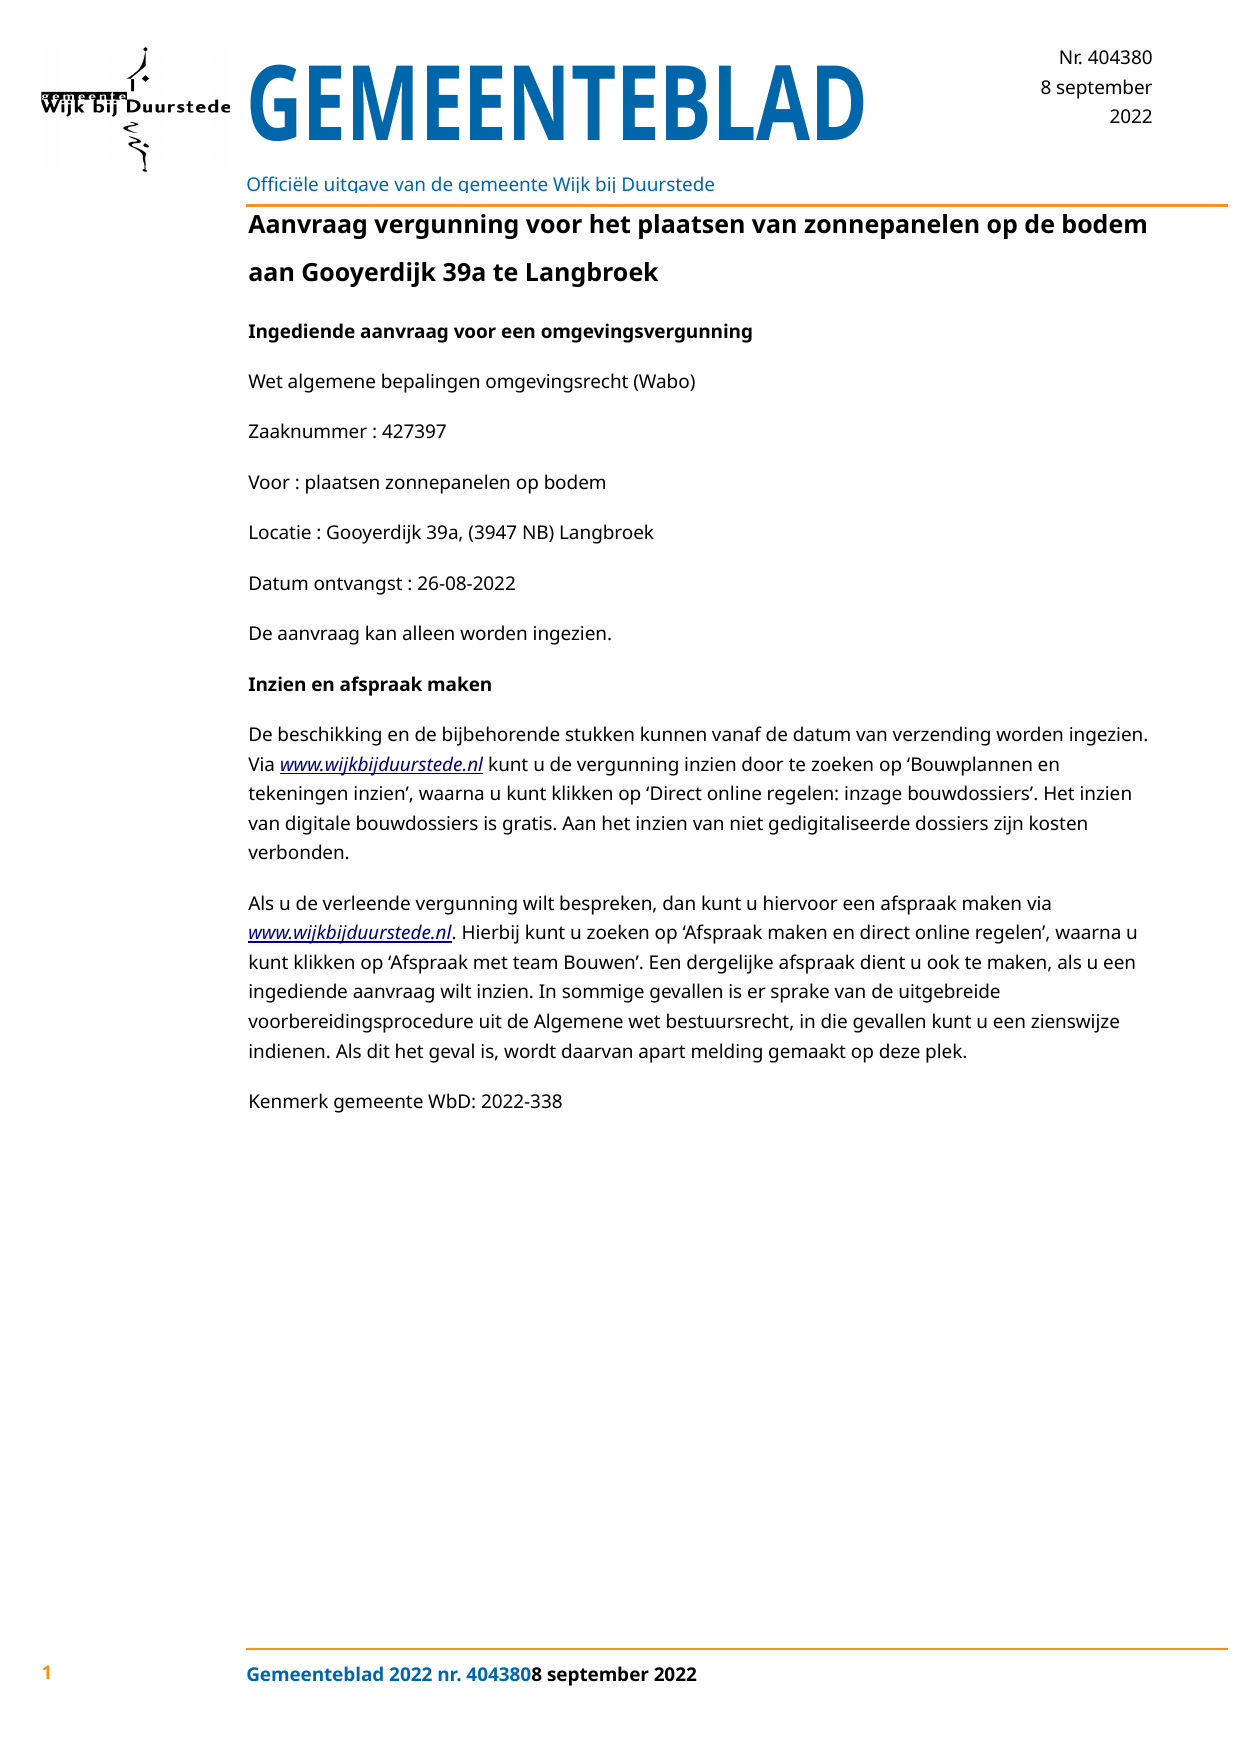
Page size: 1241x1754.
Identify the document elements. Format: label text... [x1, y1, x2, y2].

text Datum ontvangst : 26-08-2022 [248, 570, 1152, 596]
text Ingediende aanvraag voor een omgevingsvergunning [248, 318, 1152, 344]
text Aanvraag vergunning voor het plaatsen van zonnepanelen op de bodem aan Gooyerdijk 39a te Langbroek [248, 207, 1152, 288]
text Locatie : Gooyerdijk 39a, (3947 NB) Langbroek [248, 519, 1152, 545]
text Kenmerk gemeente WbD: 2022-338 [248, 1088, 1152, 1114]
text Inzien en afspraak maken [248, 671, 1152, 697]
text Wet algemene bepalingen omgevingsrecht (Wabo) [248, 368, 1152, 394]
text Zaaknummer : 427397 [248, 419, 1152, 444]
text De aanvraag kan alleen worden ingezien. [248, 620, 1152, 646]
text De beschikking en de bijbehorende stukken kunnen vanaf de datum van verzending worden ingezien. Via www.wijkbijduurstede.nl kunt u de vergunning inzien door te zoeken op ‘Bouwplannen en tekeningen inzien’, waarna u kunt klikken op ‘Direct online regelen: inzage bouwdossiers’. Het inzien van digitale bouwdossiers is gratis. Aan het inzien van niet gedigitaliseerde dossiers zijn kosten verbonden. [248, 721, 1152, 865]
text Als u de verleende vergunning wilt bespreken, dan kunt u hiervoor een afspraak maken via www.wijkbijduurstede.nl. Hierbij kunt u zoeken op ‘Afspraak maken en direct online regelen’, waarna u kunt klikken op ‘Afspraak met team Bouwen’. Een dergelijke afspraak dient u ook te maken, als u een ingediende aanvraag wilt inzien. In sommige gevallen is er sprake van de uitgebreide voorbereidingsprocedure uit de Algemene wet bestuursrecht, in die gevallen kunt u een zienswijze indienen. Als dit het geval is, wordt daarvan apart melding gemaakt op deze plek. [248, 890, 1152, 1064]
text Voor : plaatsen zonnepanelen op bodem [248, 469, 1152, 495]
picture [41, 47, 231, 172]
